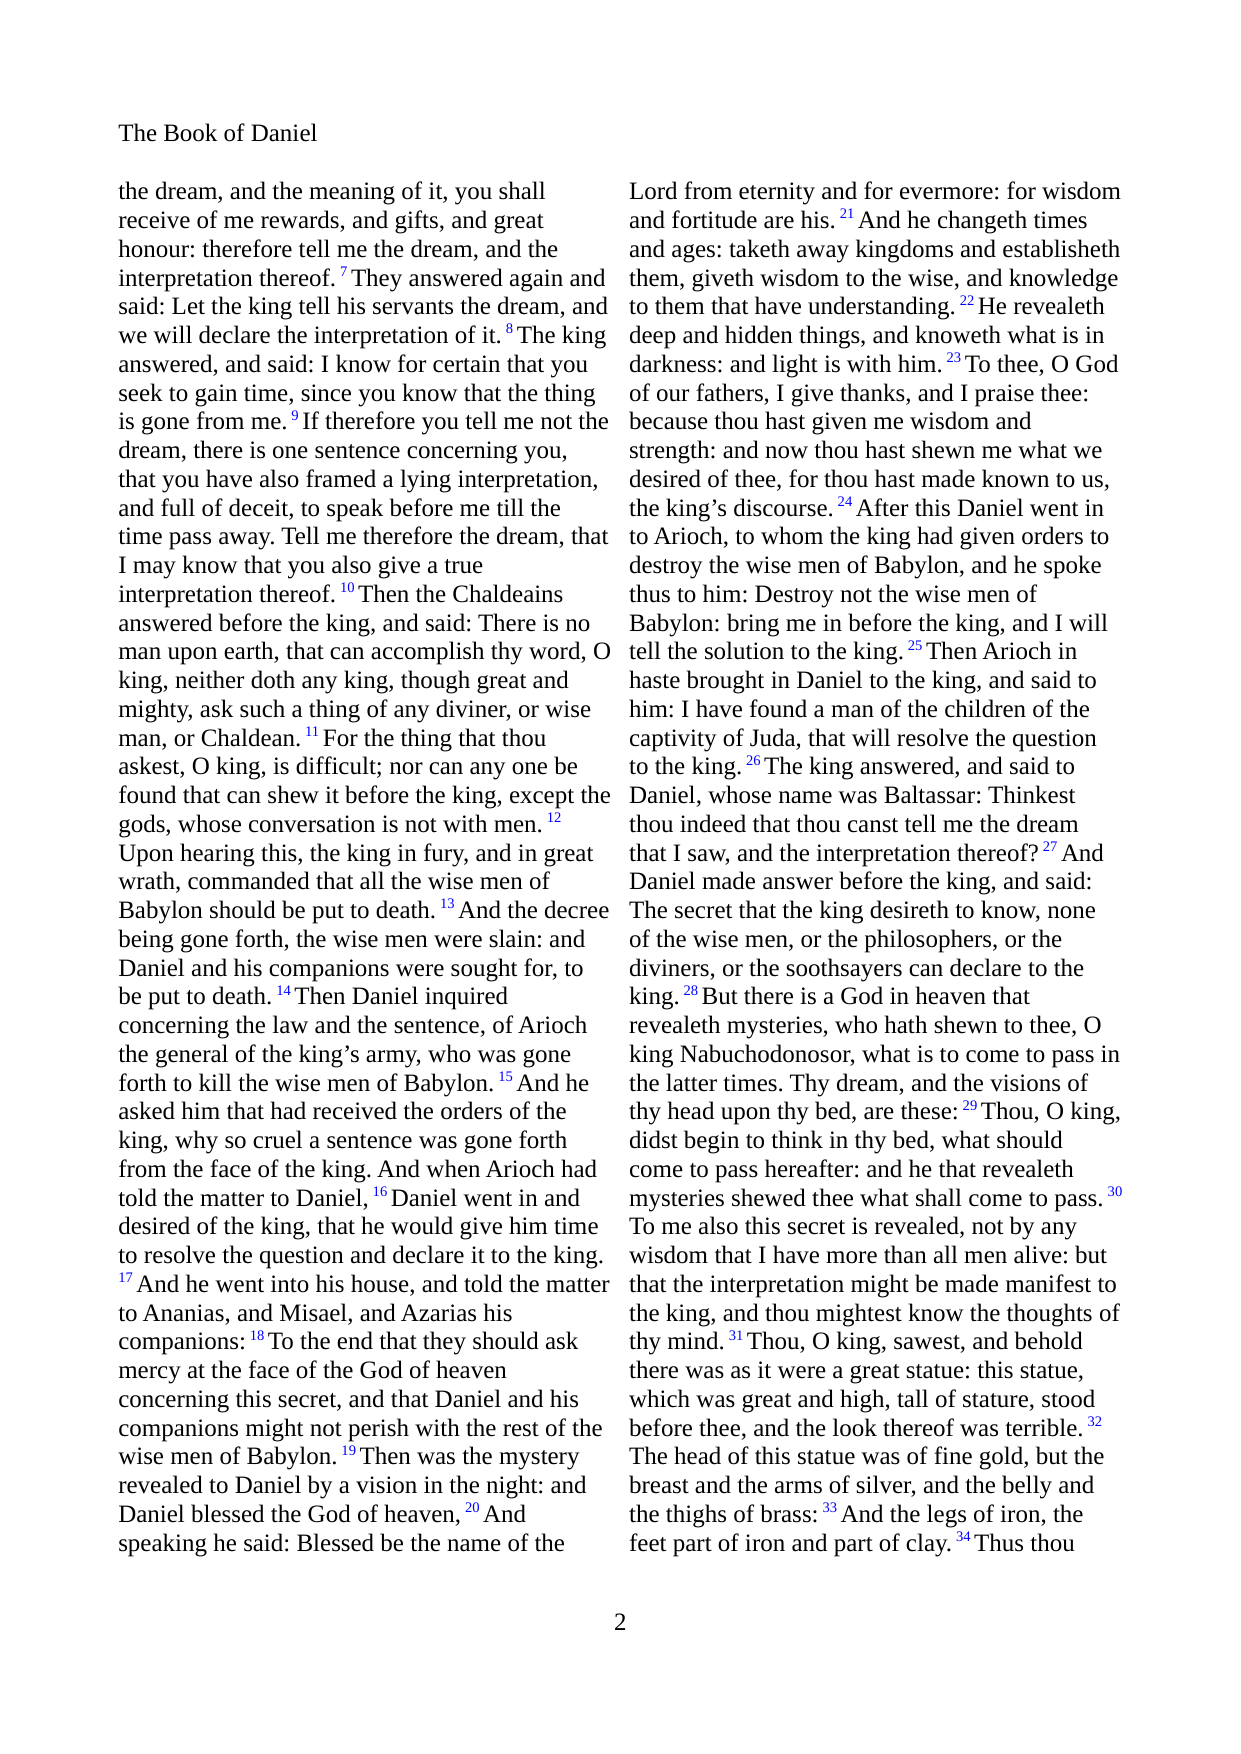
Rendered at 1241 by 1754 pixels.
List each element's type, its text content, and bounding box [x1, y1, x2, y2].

text the dream, and the meaning of it, you shall receive of me rewards, and gifts, and great honour: therefore tell me the dream, and the interpretation thereof. 7 They answered again and said: Let the king tell his servants the dream, and we will declare the interpretation of it. 8 The king answered, and said: I know for certain that you seek to gain time, since you know that the thing is gone from me. 9 If therefore you tell me not the dream, there is one sentence concerning you, that you have also framed a lying interpretation, and full of deceit, to speak before me till the time pass away. Tell me therefore the dream, that I may know that you also give a true interpretation thereof. 10 Then the Chaldeains answered before the king, and said: There is no man upon earth, that can accomplish thy word, O king, neither doth any king, though great and mighty, ask such a thing of any diviner, or wise man, or Chaldean. 11 For the thing that thou askest, O king, is difficult; nor can any one be found that can shew it before the king, except the gods, whose conversation is not with men. 12 Upon hearing this, the king in fury, and in great wrath, commanded that all the wise men of Babylon should be put to death. 13 And the decree being gone forth, the wise men were slain: and Daniel and his companions were sought for, to be put to death. 14 Then Daniel inquired concerning the law and the sentence, of Arioch the general of the king’s army, who was gone forth to kill the wise men of Babylon. 15 And he asked him that had received the orders of the king, why so cruel a sentence was gone forth from the face of the king. And when Arioch had told the matter to Daniel, 16 Daniel went in and desired of the king, that he would give him time to resolve the question and declare it to the king. 17 And he went into his house, and told the matter to Ananias, and Misael, and Azarias his companions: 18 To the end that they should ask mercy at the face of the God of heaven concerning this secret, and that Daniel and his companions might not perish with the rest of the wise men of Babylon. 19 Then was the mystery revealed to Daniel by a vision in the night: and Daniel blessed the God of heaven, 20 And speaking he said: Blessed be the name of the [118, 176, 611, 1556]
text Lord from eternity and for evermore: for wisdom and fortitude are his. 21 And he changeth times and ages: taketh away kingdoms and establisheth them, giveth wisdom to the wise, and knowledge to them that have understanding. 22 He revealeth deep and hidden things, and knoweth what is in darkness: and light is with him. 23 To thee, O God of our fathers, I give thanks, and I praise thee: because thou hast given me wisdom and strength: and now thou hast shewn me what we desired of thee, for thou hast made known to us, the king’s discourse. 24 After this Daniel went in to Arioch, to whom the king had given orders to destroy the wise men of Babylon, and he spoke thus to him: Destroy not the wise men of Babylon: bring me in before the king, and I will tell the solution to the king. 25 Then Arioch in haste brought in Daniel to the king, and said to him: I have found a man of the children of the captivity of Juda, that will resolve the question to the king. 26 The king answered, and said to Daniel, whose name was Baltassar: Thinkest thou indeed that thou canst tell me the dream that I saw, and the interpretation thereof? 27 And Daniel made answer before the king, and said: The secret that the king desireth to know, none of the wise men, or the philosophers, or the diviners, or the soothsayers can declare to the king. 28 But there is a God in heaven that revealeth mysteries, who hath shewn to thee, O king Nabuchodonosor, what is to come to pass in the latter times. Thy dream, and the visions of thy head upon thy bed, are these: 29 Thou, O king, didst begin to think in thy bed, what should come to pass hereafter: and he that revealeth mysteries shewed thee what shall come to pass. 30 To me also this secret is revealed, not by any wisdom that I have more than all men alive: but that the interpretation might be made manifest to the king, and thou mightest know the thoughts of thy mind. 31 Thou, O king, sawest, and behold there was as it were a great statue: this statue, which was great and high, tall of stature, stood before thee, and the look thereof was terrible. 32 The head of this statue was of fine gold, but the breast and the arms of silver, and the belly and the thighs of brass: 33 And the legs of iron, the feet part of iron and part of clay. 34 Thus thou [629, 176, 1122, 1556]
